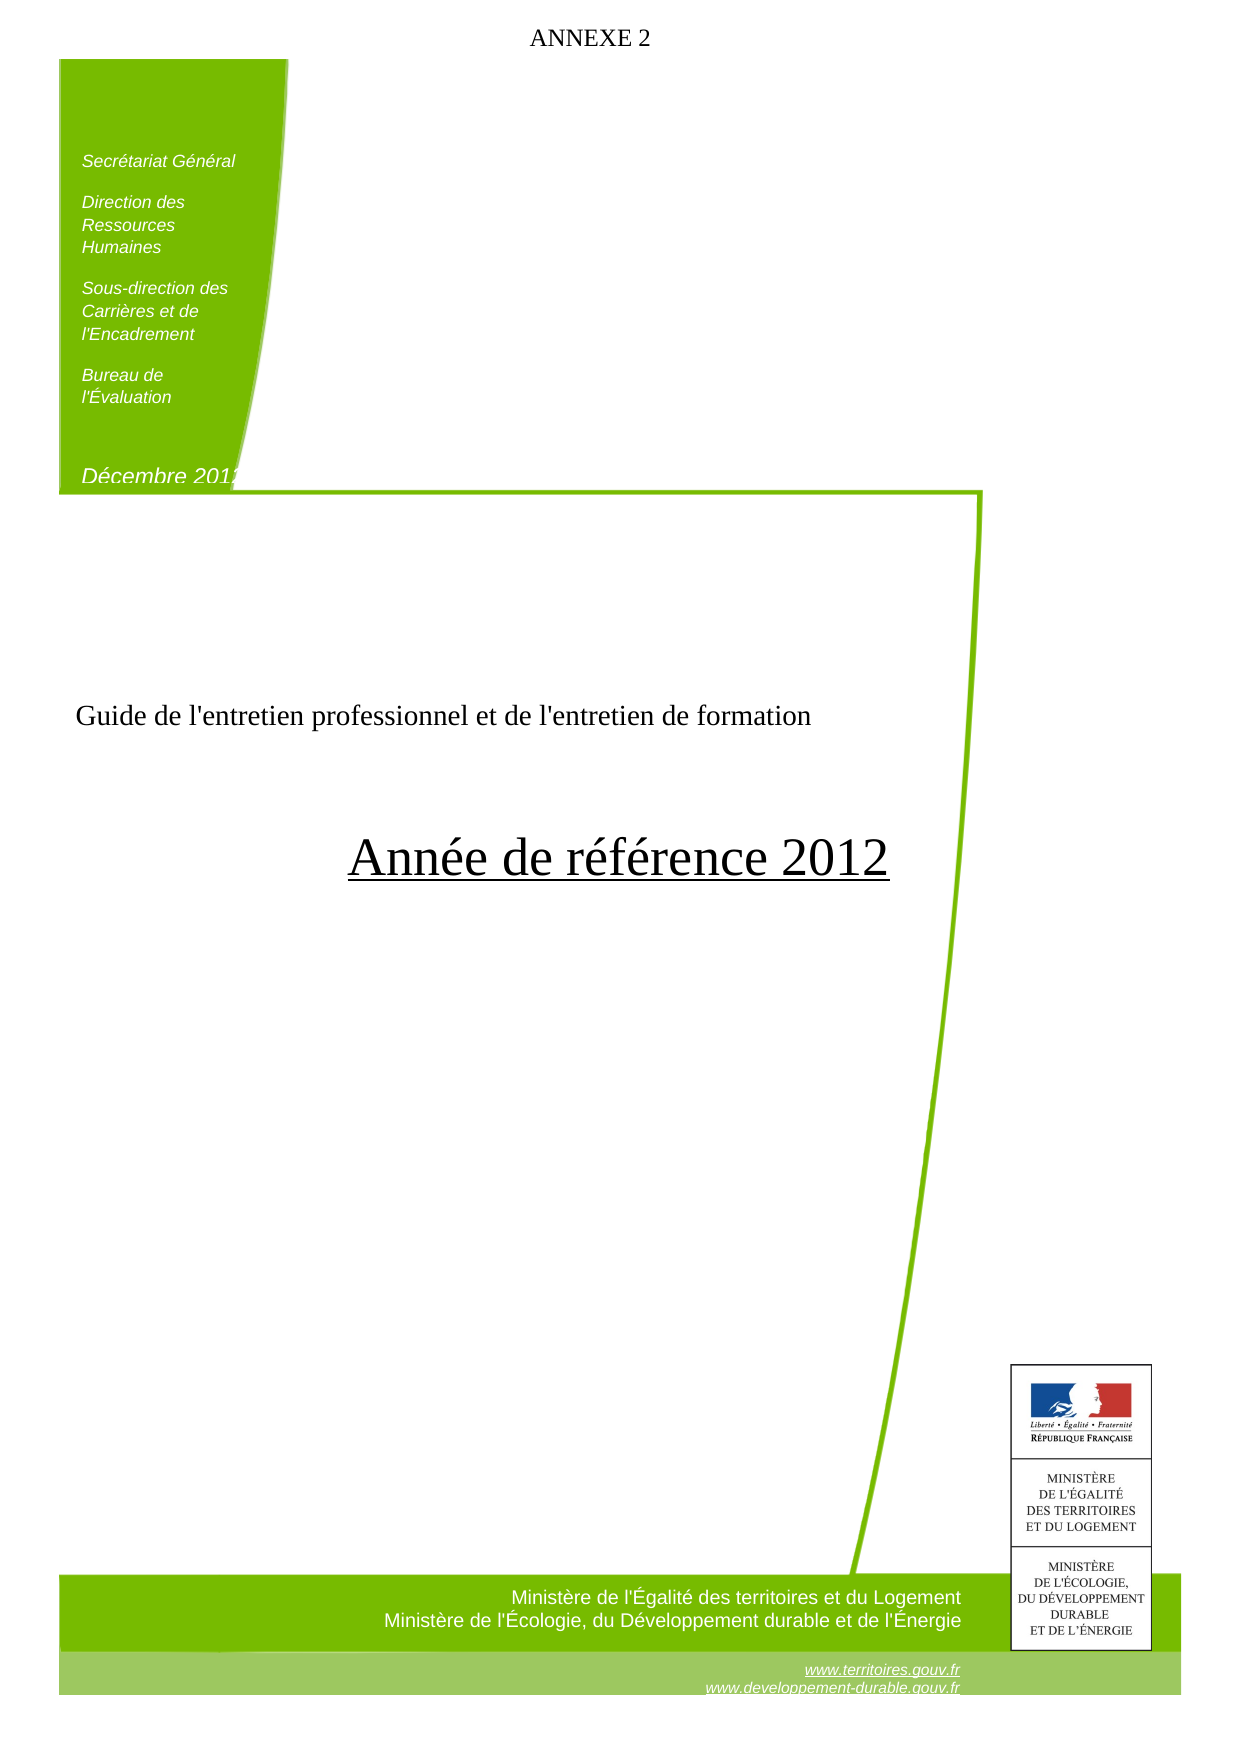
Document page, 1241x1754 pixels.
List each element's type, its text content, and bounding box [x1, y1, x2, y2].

text Sous-direction des Carrières et de l'Encadrement [82, 276, 257, 345]
text Ministère de l'écologie, du Développement durable et de l'énergie [349, 1609, 961, 1632]
subtitle Guide de l'entretien professionnel et de l'entretien de formation [75, 698, 890, 731]
text Décembre 2012 [81, 463, 256, 483]
picture [59, 59, 1182, 1695]
text Ministère de l'égalité des territoires et du Logement [349, 1586, 961, 1609]
text Bureau de l'Évaluation [82, 363, 257, 408]
text Direction des Ressources Humaines [82, 190, 257, 258]
text www.territoires.gouv.fr [349, 1660, 961, 1678]
text Secrétariat Général [82, 149, 257, 172]
subtitle Année de référence 2012 [75, 825, 890, 887]
text www.developpement-durable.gouv.fr [349, 1678, 961, 1696]
